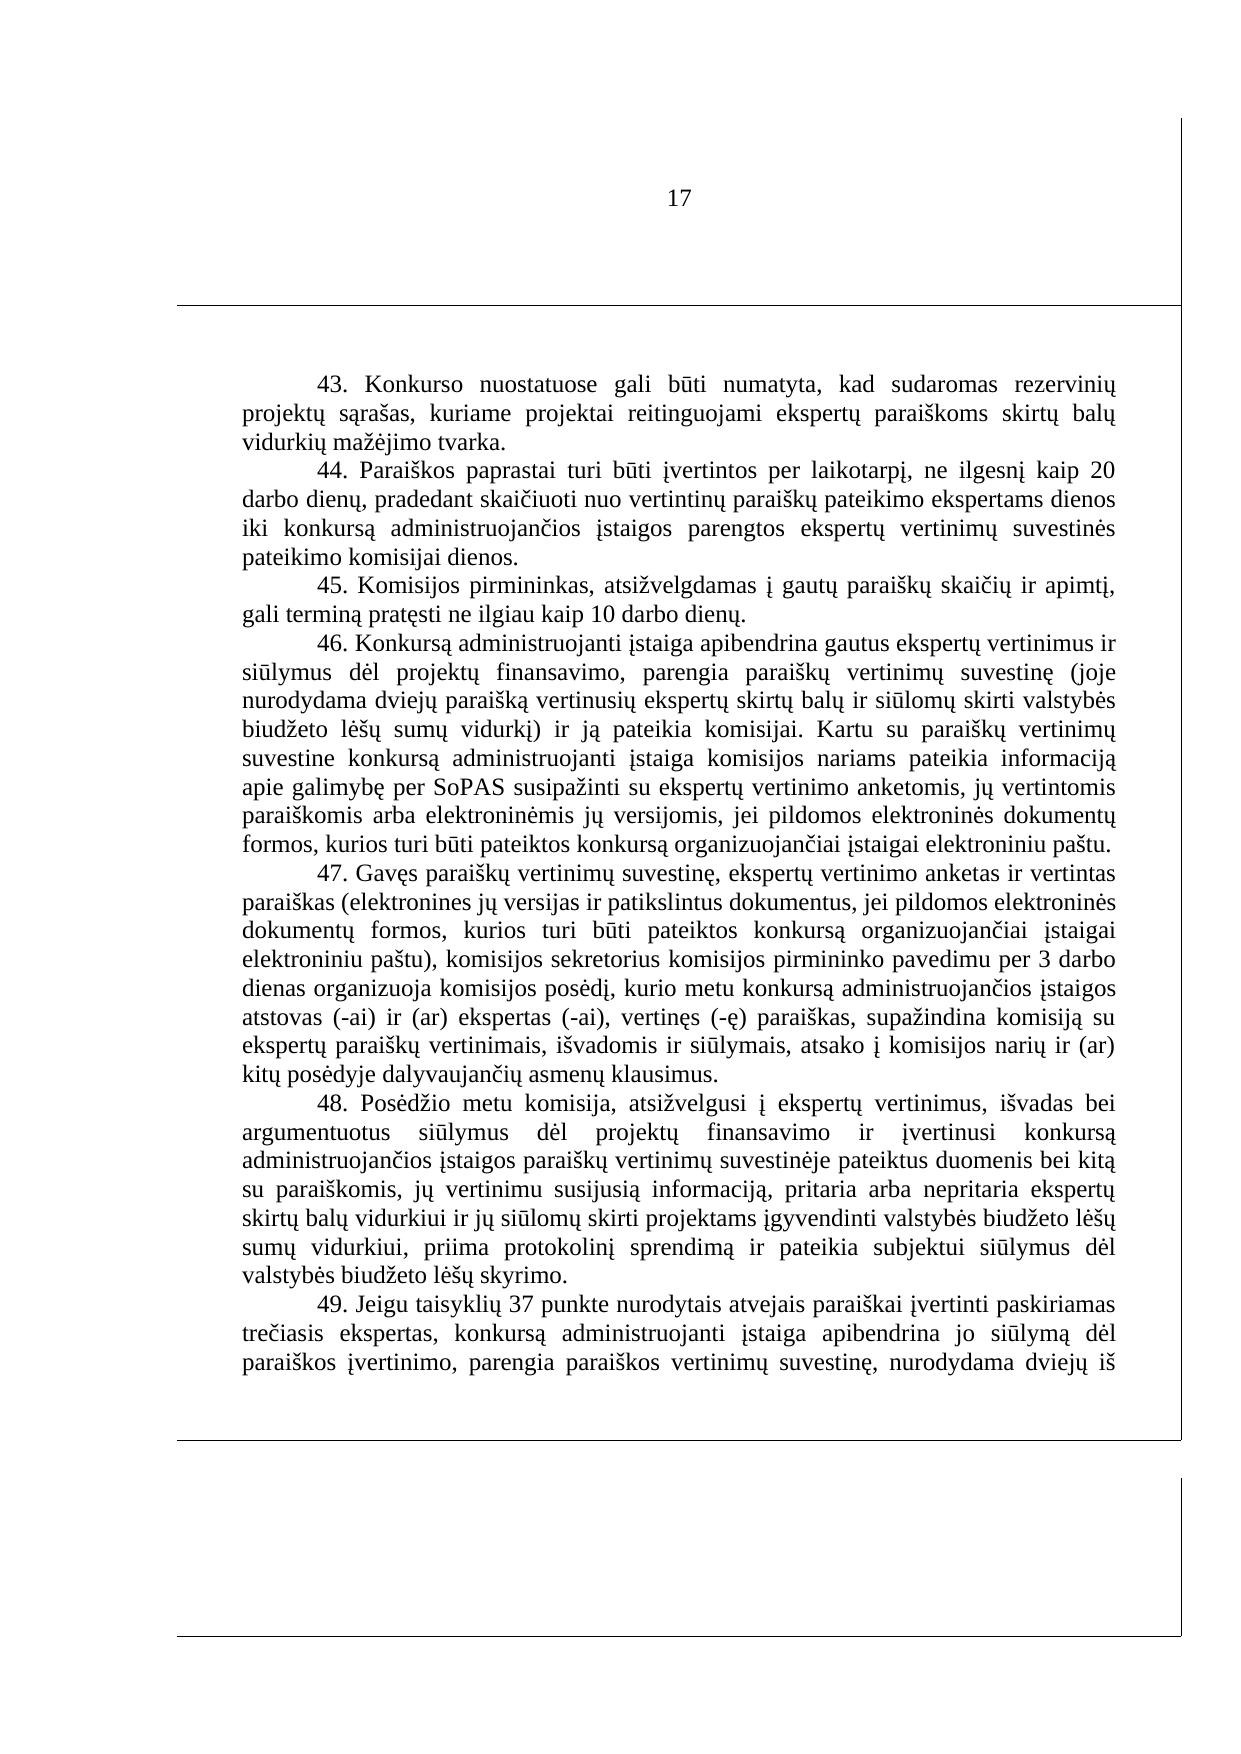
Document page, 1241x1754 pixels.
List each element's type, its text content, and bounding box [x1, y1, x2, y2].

text 44. Paraiškos paprastai turi būti įvertintos per laikotarpį, ne ilgesnį kaip 20 darbo dienų, pradedant skaičiuoti nuo vertintinų paraiškų pateikimo ekspertams dienos iki konkursą administruojančios įstaigos parengtos ekspertų vertinimų suvestinės pateikimo komisijai dienos. [177, 456, 1181, 571]
text 47. Gavęs paraiškų vertinimų suvestinę, ekspertų vertinimo anketas ir vertintas paraiškas (elektronines jų versijas ir patikslintus dokumentus, jei pildomos elektroninės dokumentų formos, kurios turi būti pateiktos konkursą organizuojančiai įstaigai elektroniniu paštu), komisijos sekretorius komisijos pirmininko pavedimu per 3 darbo dienas organizuoja komisijos posėdį, kurio metu konkursą administruojančios įstaigos atstovas (-ai) ir (ar) ekspertas (-ai), vertinęs (-ę) paraiškas, supažindina komisiją su ekspertų paraiškų vertinimais, išvadomis ir siūlymais, atsako į komisijos narių ir (ar) kitų posėdyje dalyvaujančių asmenų klausimus. [177, 858, 1181, 1088]
text 46. Konkursą administruojanti įstaiga apibendrina gautus ekspertų vertinimus ir siūlymus dėl projektų finansavimo, parengia paraiškų vertinimų suvestinę (joje nurodydama dviejų paraišką vertinusių ekspertų skirtų balų ir siūlomų skirti valstybės biudžeto lėšų sumų vidurkį) ir ją pateikia komisijai. Kartu su paraiškų vertinimų suvestine konkursą administruojanti įstaiga komisijos nariams pateikia informaciją apie galimybę per SoPAS susipažinti su ekspertų vertinimo anketomis, jų vertintomis paraiškomis arba elektroninėmis jų versijomis, jei pildomos elektroninės dokumentų formos, kurios turi būti pateiktos konkursą organizuojančiai įstaigai elektroniniu paštu. [177, 628, 1181, 858]
text 43. Konkurso nuostatuose gali būti numatyta, kad sudaromas rezervinių projektų sąrašas, kuriame projektai reitinguojami ekspertų paraiškoms skirtų balų vidurkių mažėjimo tvarka. [177, 305, 1181, 456]
text 48. Posėdžio metu komisija, atsižvelgusi į ekspertų vertinimus, išvadas bei argumentuotus siūlymus dėl projektų finansavimo ir įvertinusi konkursą administruojančios įstaigos paraiškų vertinimų suvestinėje pateiktus duomenis bei kitą su paraiškomis, jų vertinimu susijusią informaciją, pritaria arba nepritaria ekspertų skirtų balų vidurkiui ir jų siūlomų skirti projektams įgyvendinti valstybės biudžeto lėšų sumų vidurkiui, priima protokolinį sprendimą ir pateikia subjektui siūlymus dėl valstybės biudžeto lėšų skyrimo. [177, 1088, 1181, 1289]
text 45. Komisijos pirmininkas, atsižvelgdamas į gautų paraiškų skaičių ir apimtį, gali terminą pratęsti ne ilgiau kaip 10 darbo dienų. [177, 571, 1181, 628]
text 49. Jeigu taisyklių 37 punkte nurodytais atvejais paraiškai įvertinti paskiriamas trečiasis ekspertas, konkursą administruojanti įstaiga apibendrina jo siūlymą dėl paraiškos įvertinimo, parengia paraiškos vertinimų suvestinę, nurodydama dviejų iš [177, 1289, 1181, 1440]
